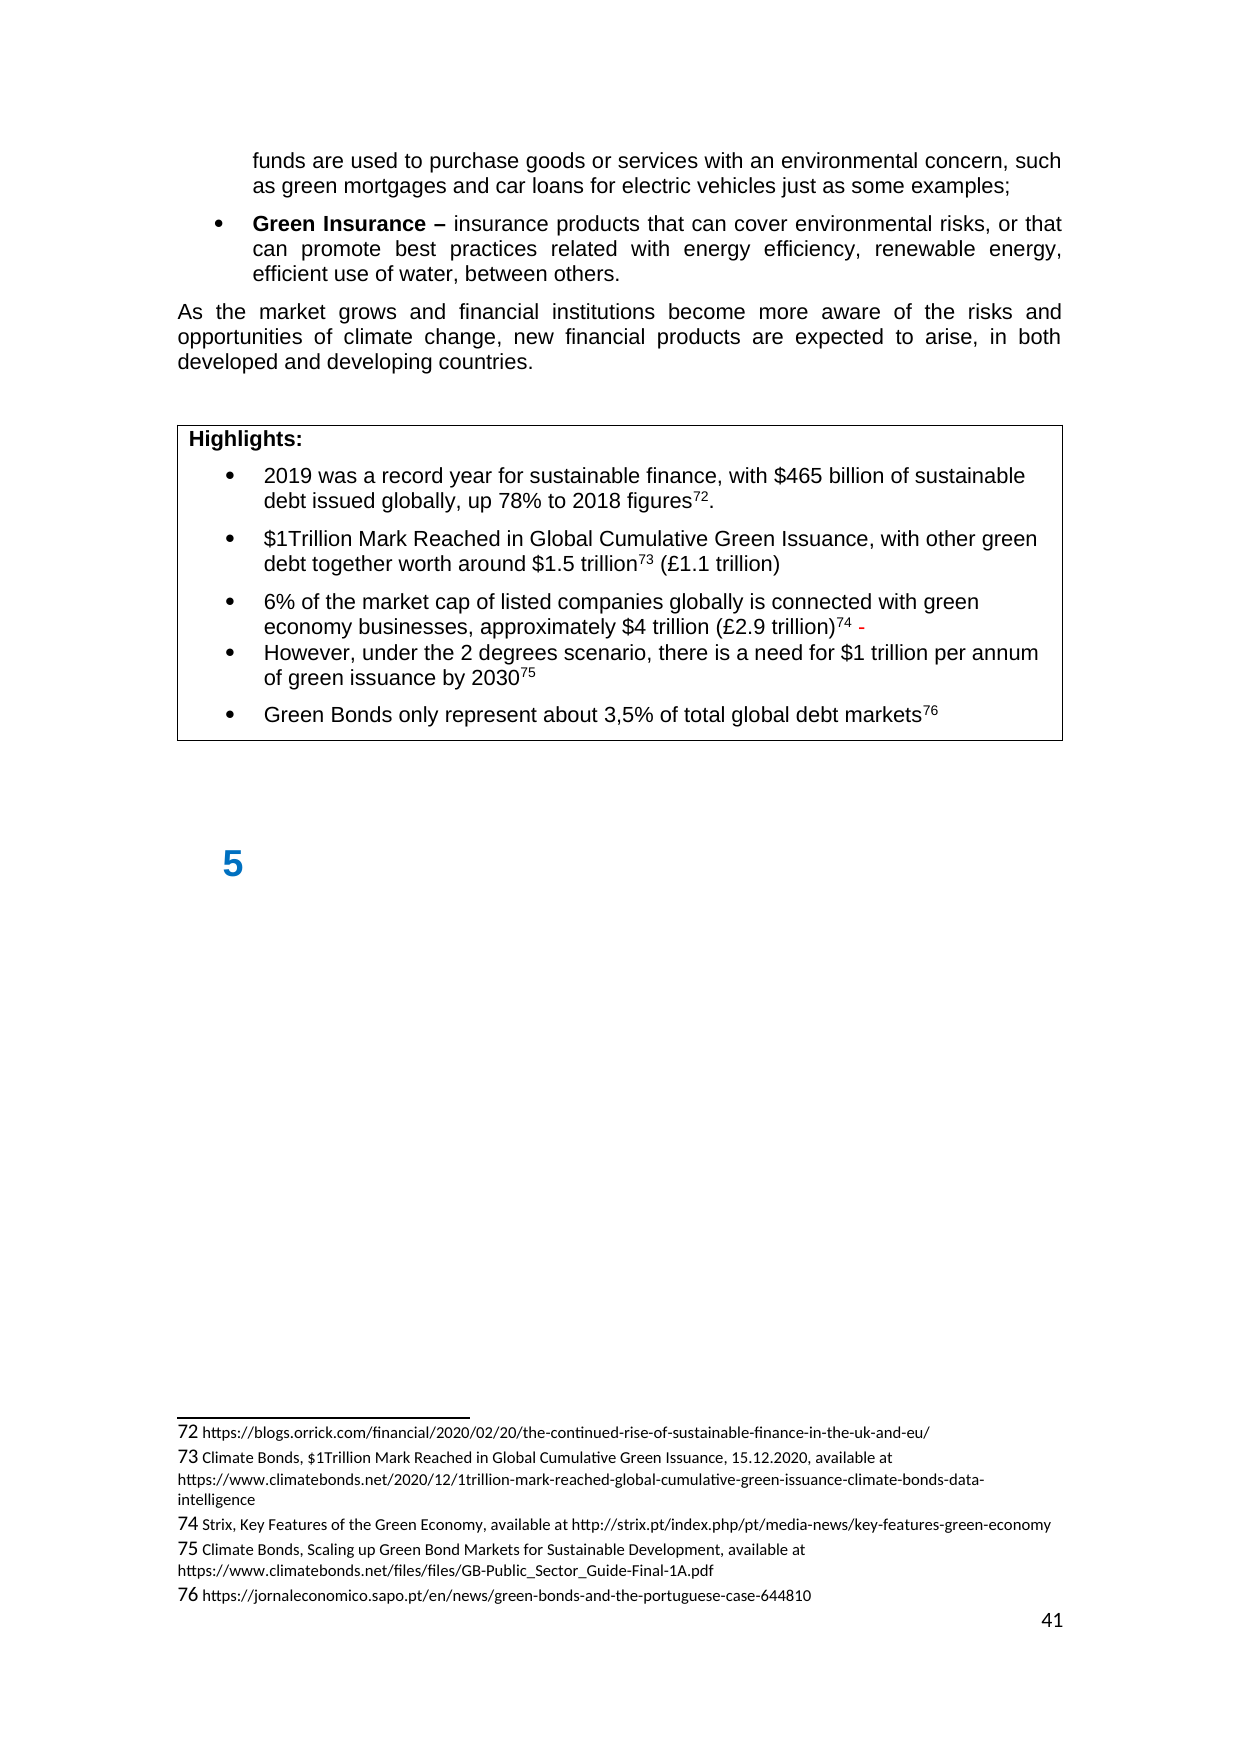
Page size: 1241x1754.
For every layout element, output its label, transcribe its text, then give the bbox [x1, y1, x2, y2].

list funds are used to purchase goods or services with an environmental concern, such as green mortgages and car loans for electric vehicles just as some examples; [215, 148, 1063, 198]
text As the market grows and financial institutions become more aware of the risks and opportunities of climate change, new financial products are expected to arise, in both developed and developing countries. [177, 299, 1063, 374]
table_header Highlights: 2019 was a record year for sustainable finance, with $465 billion of sustainable debt issued globally, up 78% to 2018 figures. $1Trillion Mark Reached in Global Cumulative Green Issuance, with other green debt together worth around $1.5 trillion (£1.1 trillion) 6% of the market cap of listed companies globally is connected with green economy businesses, approximately $4 trillion (£2.9 trillion) - However, under the 2 degrees scenario, there is a need for $1 trillion per annum of green issuance by 2030 Green Bonds only represent about 3,5% of total global debt markets [178, 426, 1062, 740]
list Green Insurance – insurance products that can cover environmental risks, or that can promote best practices related with energy efficiency, renewable energy, efficient use of water, between others. [215, 211, 1063, 286]
